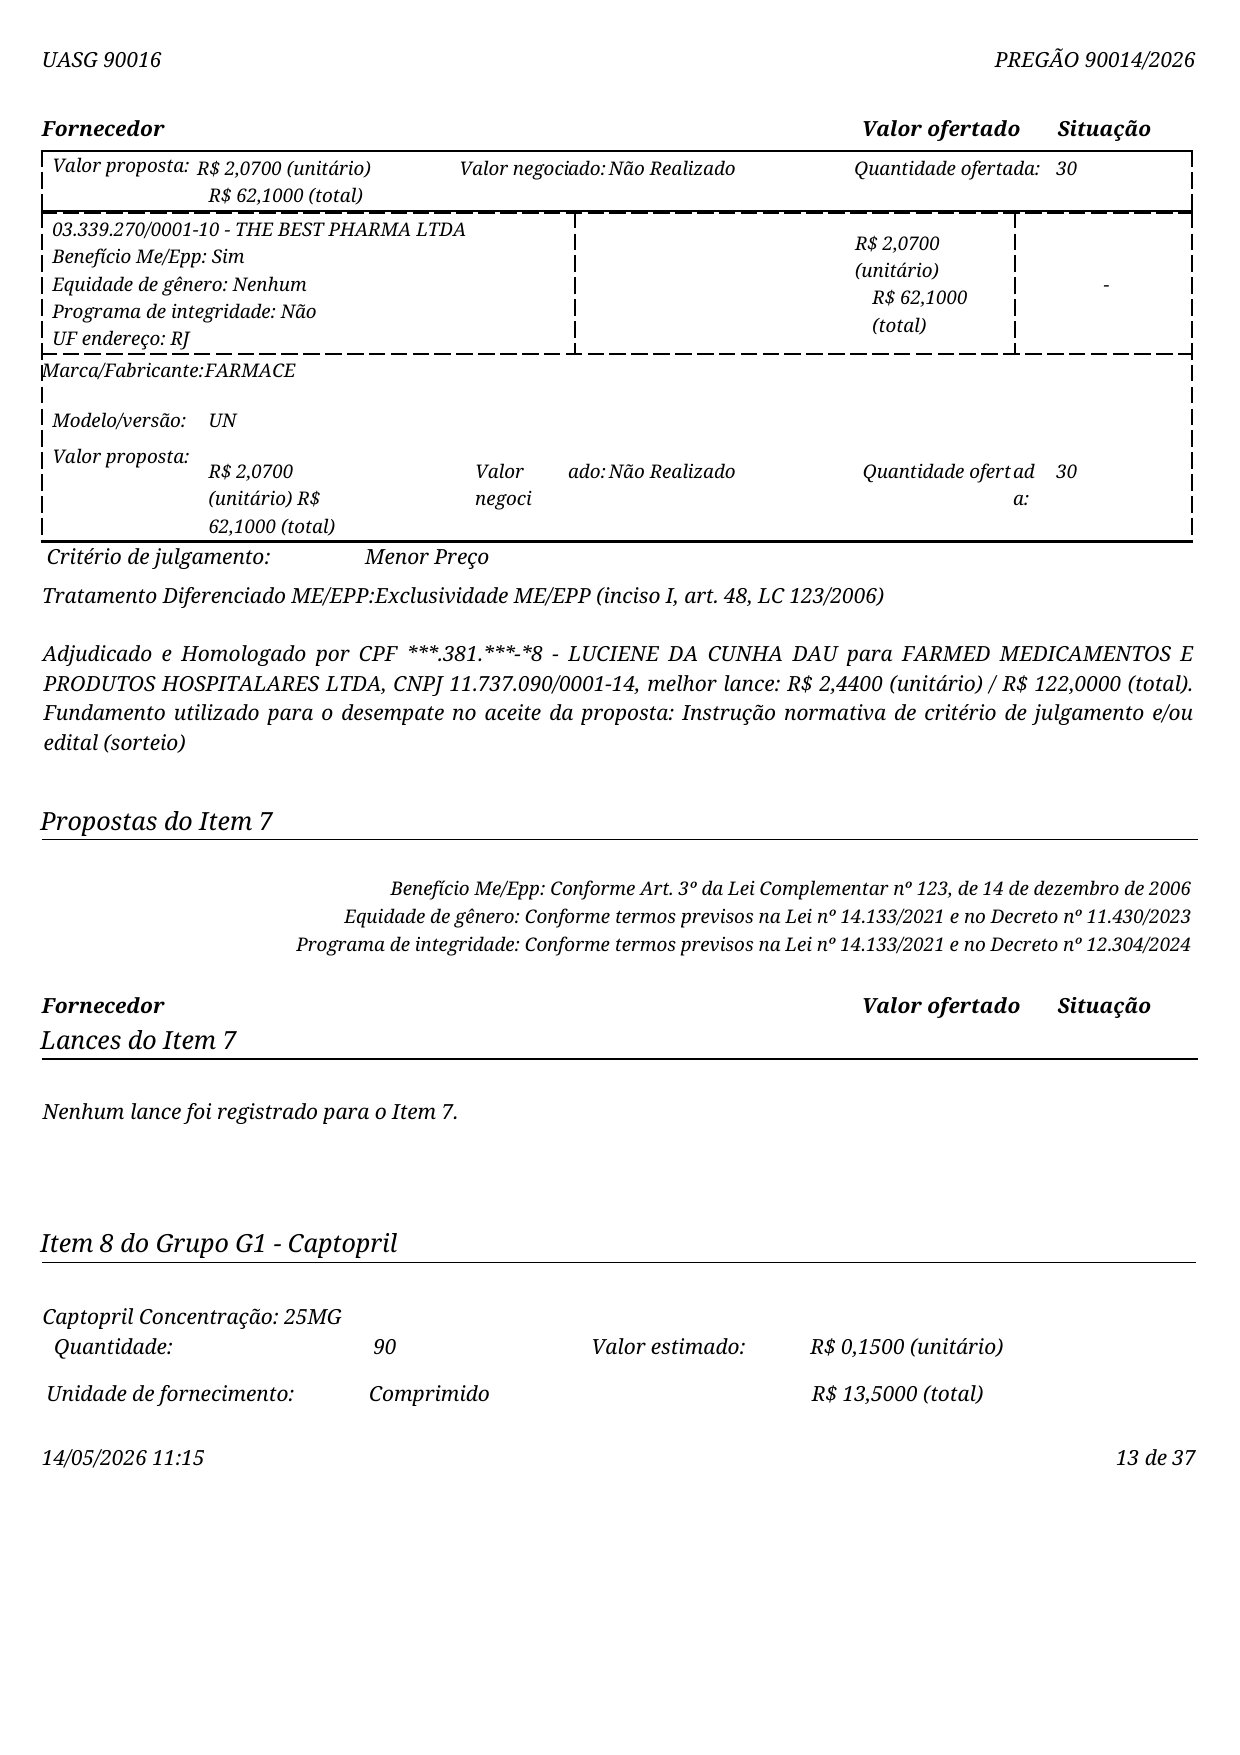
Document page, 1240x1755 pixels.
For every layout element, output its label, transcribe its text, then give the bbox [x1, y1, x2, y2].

text Quantidade: 90 Valor estimado: R$ 0,1500 (unitário) [42, 1332, 1198, 1361]
table_header [475, 212, 575, 353]
text Adjudicado e Homologado por CPF ***.381.***-*8 - LUCIENE DA CUNHA DAU para FARMED MEDICAMENTOS E PRODUTOS HOSPITALARES LTDA, CNPJ 11.737.090/0001-14, melhor lance: R$ 2,4400 (unitário) / R$ 122,0000 (total). Fundamento utilizado para o desempate no aceite da proposta: Instrução normativa de critério de julgamento e/ou edital (sorteio) [42, 639, 1198, 756]
table_cell R$ 2,0700 (unitário) Valor negoci R$ 62,1000 (total) [197, 152, 575, 209]
text Programa de integridade: Conforme termos previsos na Lei nº 14.133/2021 e no Decreto nº 12.304/2024 [42, 931, 1193, 957]
text Item 8 do Grupo G1 - Captopril [40, 1226, 1198, 1260]
table_cell ado: Não Realizado [575, 152, 823, 209]
table_cell Quantidade ofert [823, 454, 1014, 540]
table_cell [1015, 353, 1098, 404]
text Lances do Item 7 [40, 1022, 1198, 1056]
table_header R$ 2,0700 (unitário) R$ 62,1000 (total) [823, 212, 1014, 353]
table_cell [475, 353, 575, 404]
text Benefício Me/Epp: Conforme Art. 3º da Lei Complementar nº 123, de 14 de dezembro de 2006 [42, 875, 1193, 901]
table_cell R$ 2,0700 (unitário) R$ 62,1000 (total) [197, 454, 475, 540]
table_cell [823, 353, 1014, 404]
table_header - [1099, 212, 1192, 353]
table_cell [1099, 353, 1192, 404]
table_cell Valor negoci [475, 454, 575, 540]
text Captopril Concentração: 25MG [42, 1302, 1198, 1331]
subtitle Fornecedor Valor ofertado Situação [42, 992, 1198, 1020]
text Propostas do Item 7 [40, 803, 1198, 837]
text Nenhum lance foi registrado para o Item 7. [42, 1097, 1198, 1125]
table_cell Modelo/versão: Valor proposta: [42, 404, 197, 540]
table_cell Marca/Fabricante: FARMACE [42, 353, 475, 404]
table_cell [823, 404, 1014, 453]
table_cell ado: Não Realizado [575, 454, 823, 540]
table_header [1015, 212, 1098, 353]
text Tratamento Diferenciado ME/EPP: Exclusividade ME/EPP (inciso I, art. 48, LC 123/2006) [42, 582, 1198, 610]
table_header 03.339.270/0001-10 - THE BEST PHARMA LTDA Benefício Me/Epp: Sim Equidade de gênero: Nenhum Programa de integridade: Não UF endereço: RJ [42, 212, 475, 353]
table_cell 30 [1046, 152, 1192, 209]
table_cell [475, 404, 575, 453]
table_cell [1099, 454, 1192, 540]
table_cell [575, 353, 823, 404]
table_cell UN [197, 404, 475, 453]
table_header [575, 212, 823, 353]
table_cell Quantidade ofertada: [823, 152, 1046, 209]
table_cell [1099, 404, 1192, 453]
table_cell 30 [1046, 454, 1098, 540]
text Equidade de gênero: Conforme termos previsos na Lei nº 14.133/2021 e no Decreto nº 11.430/2023 [42, 903, 1193, 929]
text Unidade de fornecimento: Comprimido R$ 13,5000 (total) [42, 1379, 1198, 1408]
table_cell Valor proposta: [42, 152, 197, 209]
table_cell ada: [1015, 454, 1046, 540]
table_cell [575, 404, 823, 453]
text Critério de julgamento: Menor Preço [42, 542, 1198, 571]
table_cell [1015, 404, 1098, 453]
